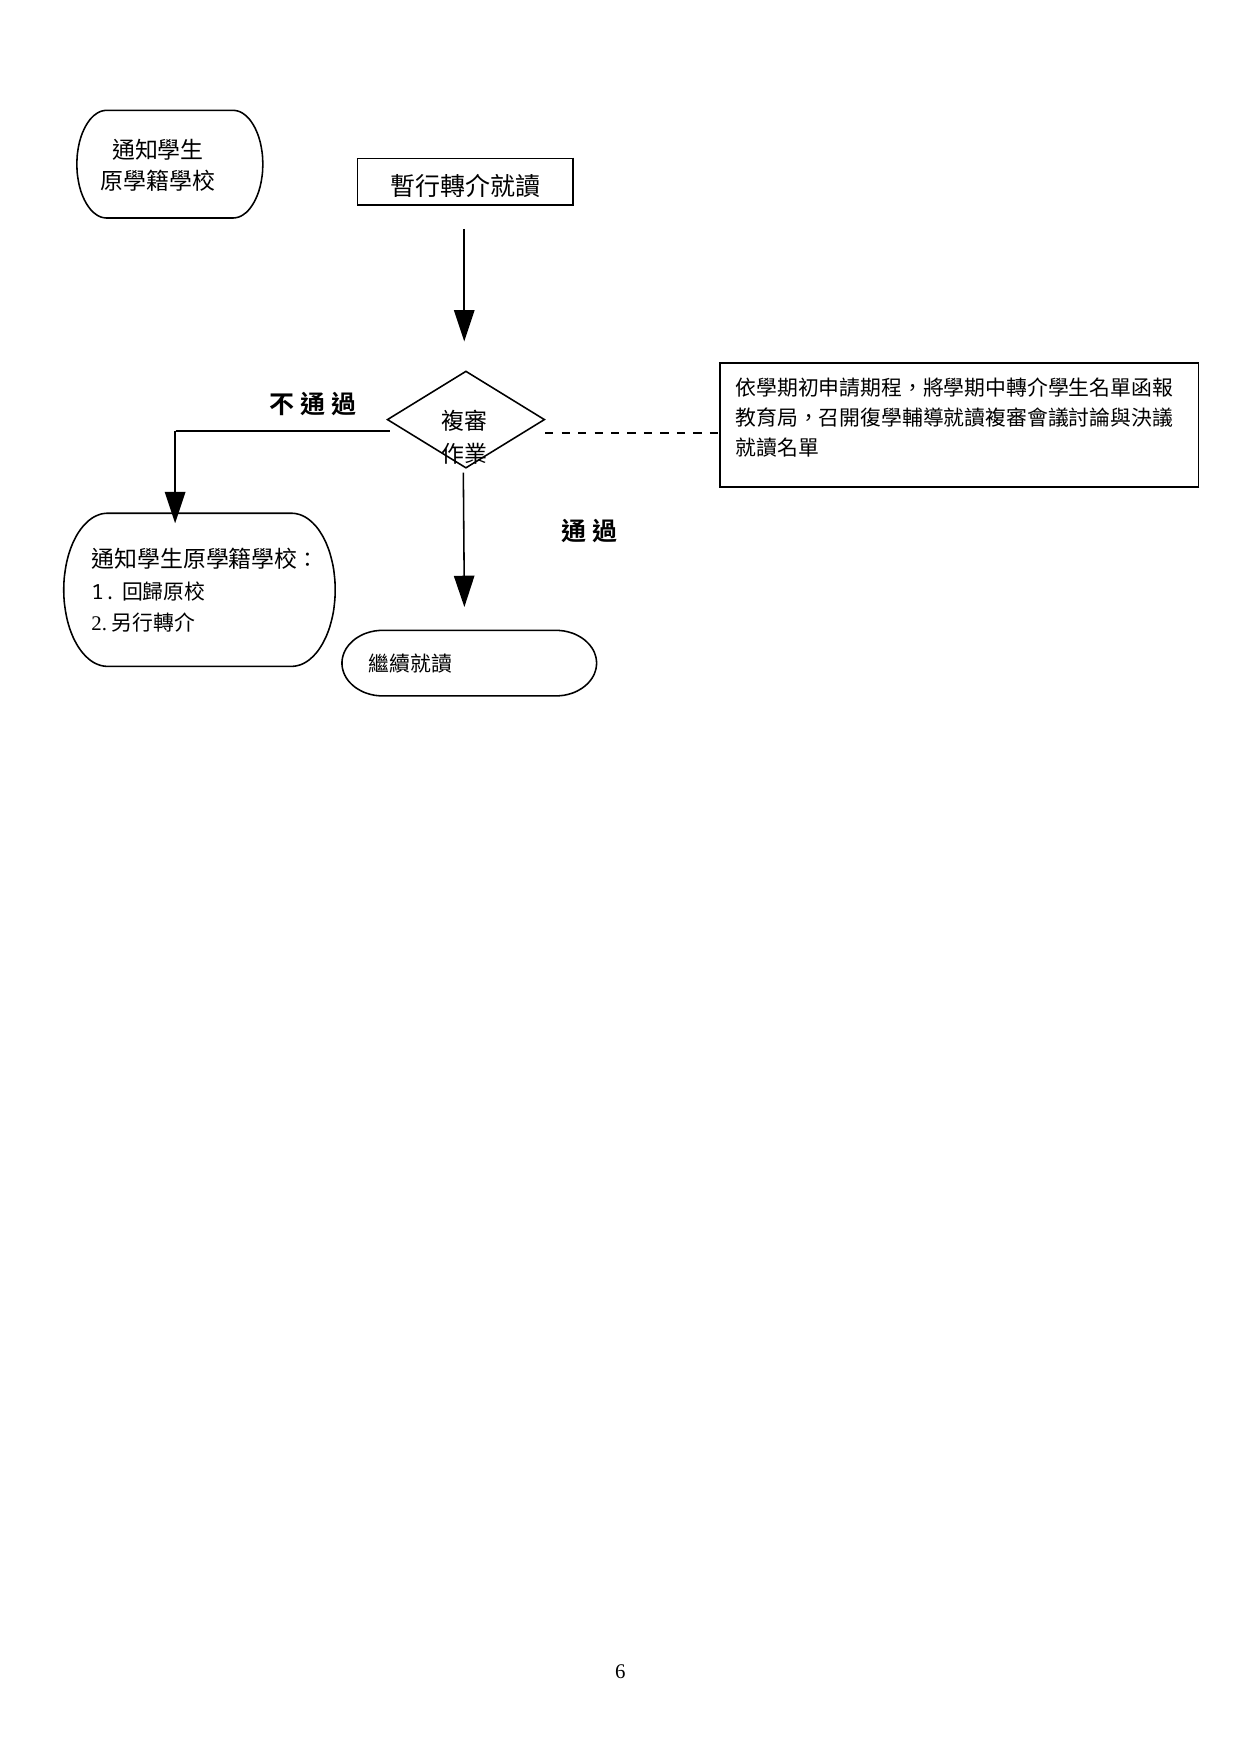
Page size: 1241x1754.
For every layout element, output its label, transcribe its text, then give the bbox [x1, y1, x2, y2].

text [176, 486, 463, 549]
text 通過 [465, 486, 1157, 549]
text [120, 486, 174, 512]
text 依學期初申請期程，將學期中轉介學生名單函報教育局，召開復學輔導就讀複審會議討論與決議就讀名單 [735, 371, 1183, 462]
text 不通過 [721, 364, 1198, 486]
text 暫行轉介就讀 [373, 166, 557, 197]
text 不通過 [120, 361, 1157, 424]
